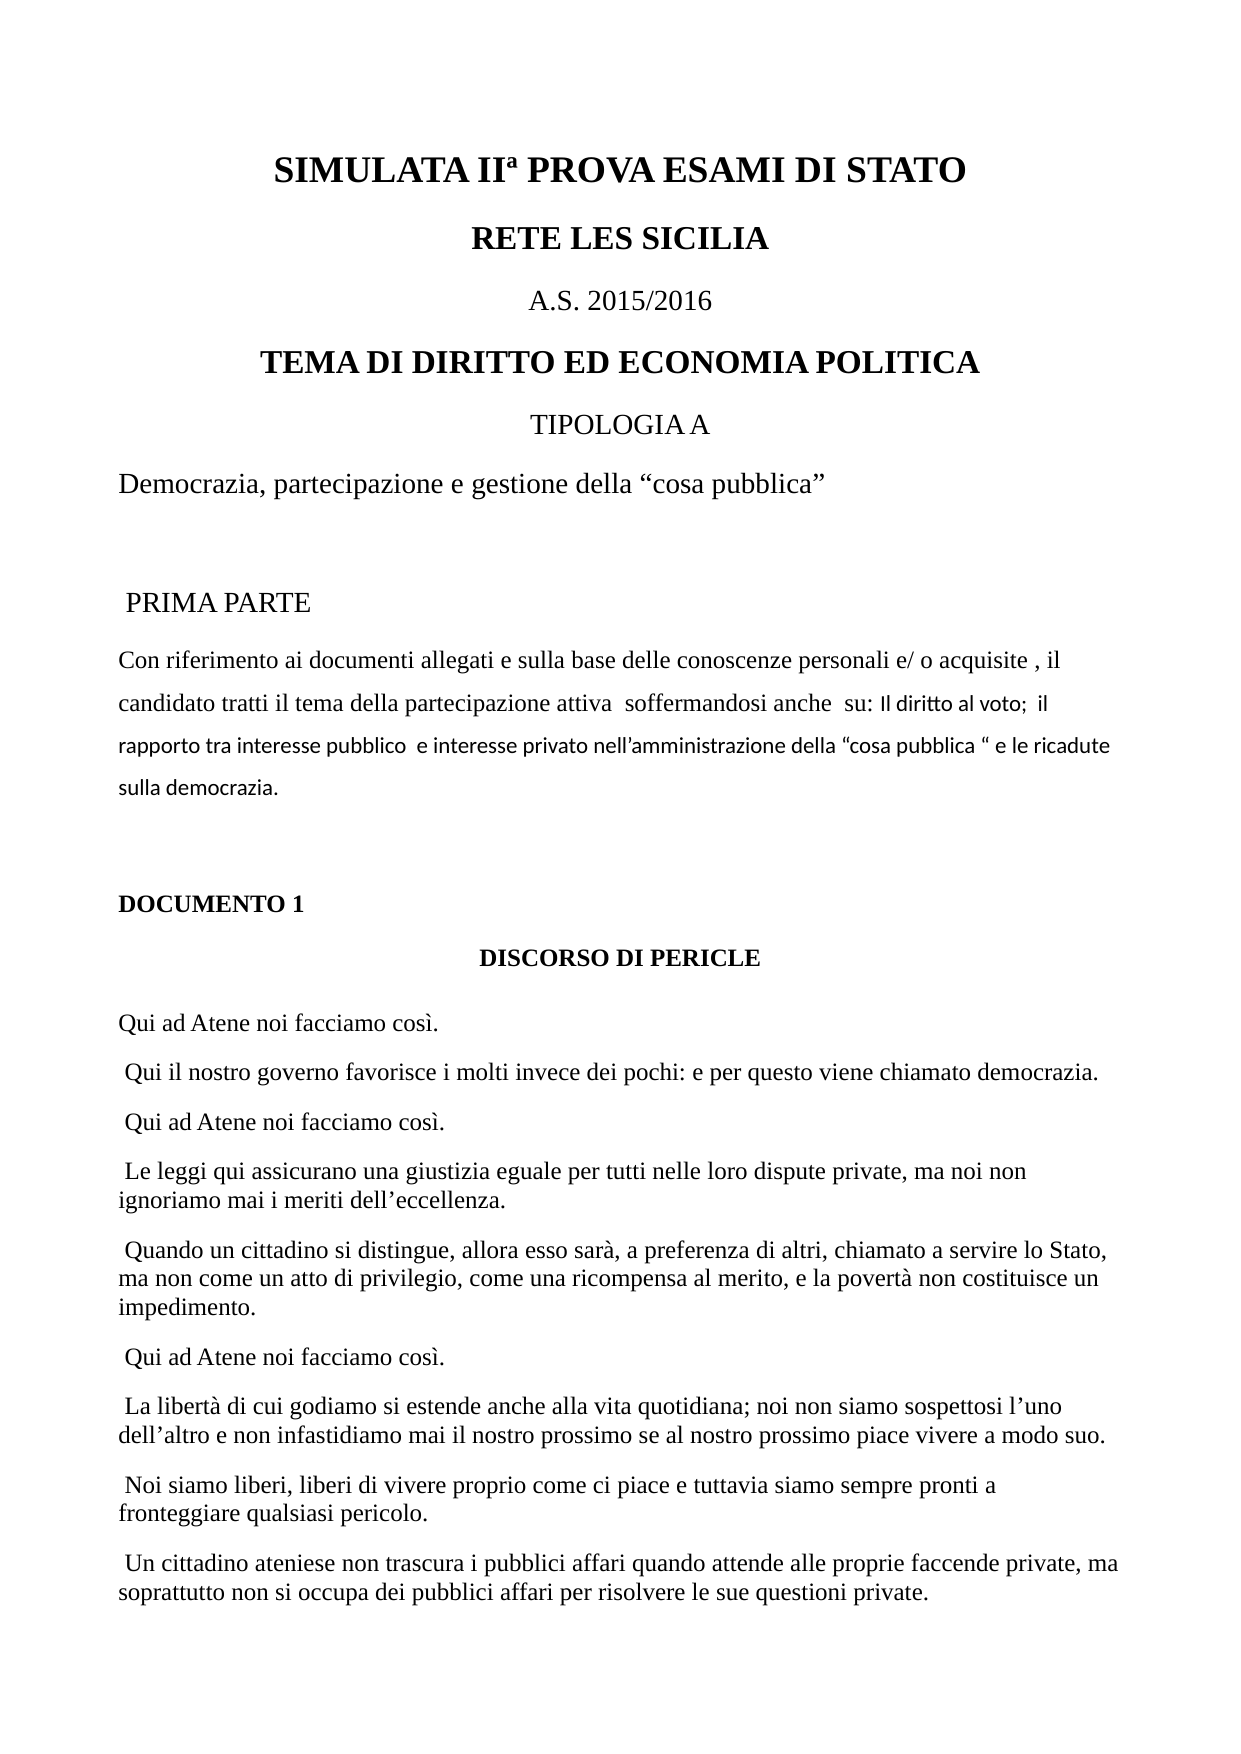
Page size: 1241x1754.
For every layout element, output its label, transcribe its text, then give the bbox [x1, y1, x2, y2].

text Quando un cittadino si distingue, allora esso sarà, a preferenza di altri, chiamato a servire lo Stato, ma non come un atto di privilegio, come una ricompensa al merito, e la povertà non costituisce un impedimento. [118, 1235, 1122, 1321]
text A.S. 2015/2016 [118, 283, 1122, 316]
text Con riferimento ai documenti allegati e sulla base delle conoscenze personali e/ o acquisite , il candidato tratti il tema della partecipazione attiva soffermandosi anche su: Il diritto al voto; il rapporto tra interesse pubblico e interesse privato nell’amministrazione della “cosa pubblica “ e le ricadute sulla democrazia. [118, 645, 1122, 801]
text RETE LES SICILIA [118, 218, 1122, 256]
text Noi siamo liberi, liberi di vivere proprio come ci piace e tuttavia siamo sempre pronti a fronteggiare qualsiasi pericolo. [118, 1470, 1122, 1527]
text DOCUMENTO 1 [118, 889, 1122, 918]
text Qui ad Atene noi facciamo così. [118, 1342, 1122, 1371]
text PRIMA PARTE [118, 585, 1122, 619]
text TIPOLOGIA A [118, 407, 1122, 441]
text Qui ad Atene noi facciamo così. [118, 1008, 1122, 1036]
text Qui il nostro governo favorisce i molti invece dei pochi: e per questo viene chiamato democrazia. [118, 1057, 1122, 1086]
text Democrazia, partecipazione e gestione della “cosa pubblica” [118, 467, 1122, 500]
text DISCORSO DI PERICLE [118, 943, 1122, 972]
text Un cittadino ateniese non trascura i pubblici affari quando attende alle proprie faccende private, ma soprattutto non si occupa dei pubblici affari per risolvere le sue questioni private. [118, 1548, 1122, 1606]
text La libertà di cui godiamo si estende anche alla vita quotidiana; noi non siamo sospettosi l’uno dell’altro e non infastidiamo mai il nostro prossimo se al nostro prossimo piace vivere a modo suo. [118, 1391, 1122, 1449]
text Le leggi qui assicurano una giustizia eguale per tutti nelle loro dispute private, ma noi non ignoriamo mai i meriti dell’eccellenza. [118, 1156, 1122, 1214]
text TEMA DI DIRITTO ED ECONOMIA POLITICA [118, 342, 1122, 381]
text Qui ad Atene noi facciamo così. [118, 1107, 1122, 1136]
text SIMULATA IIª PROVA ESAMI DI STATO [118, 148, 1122, 191]
